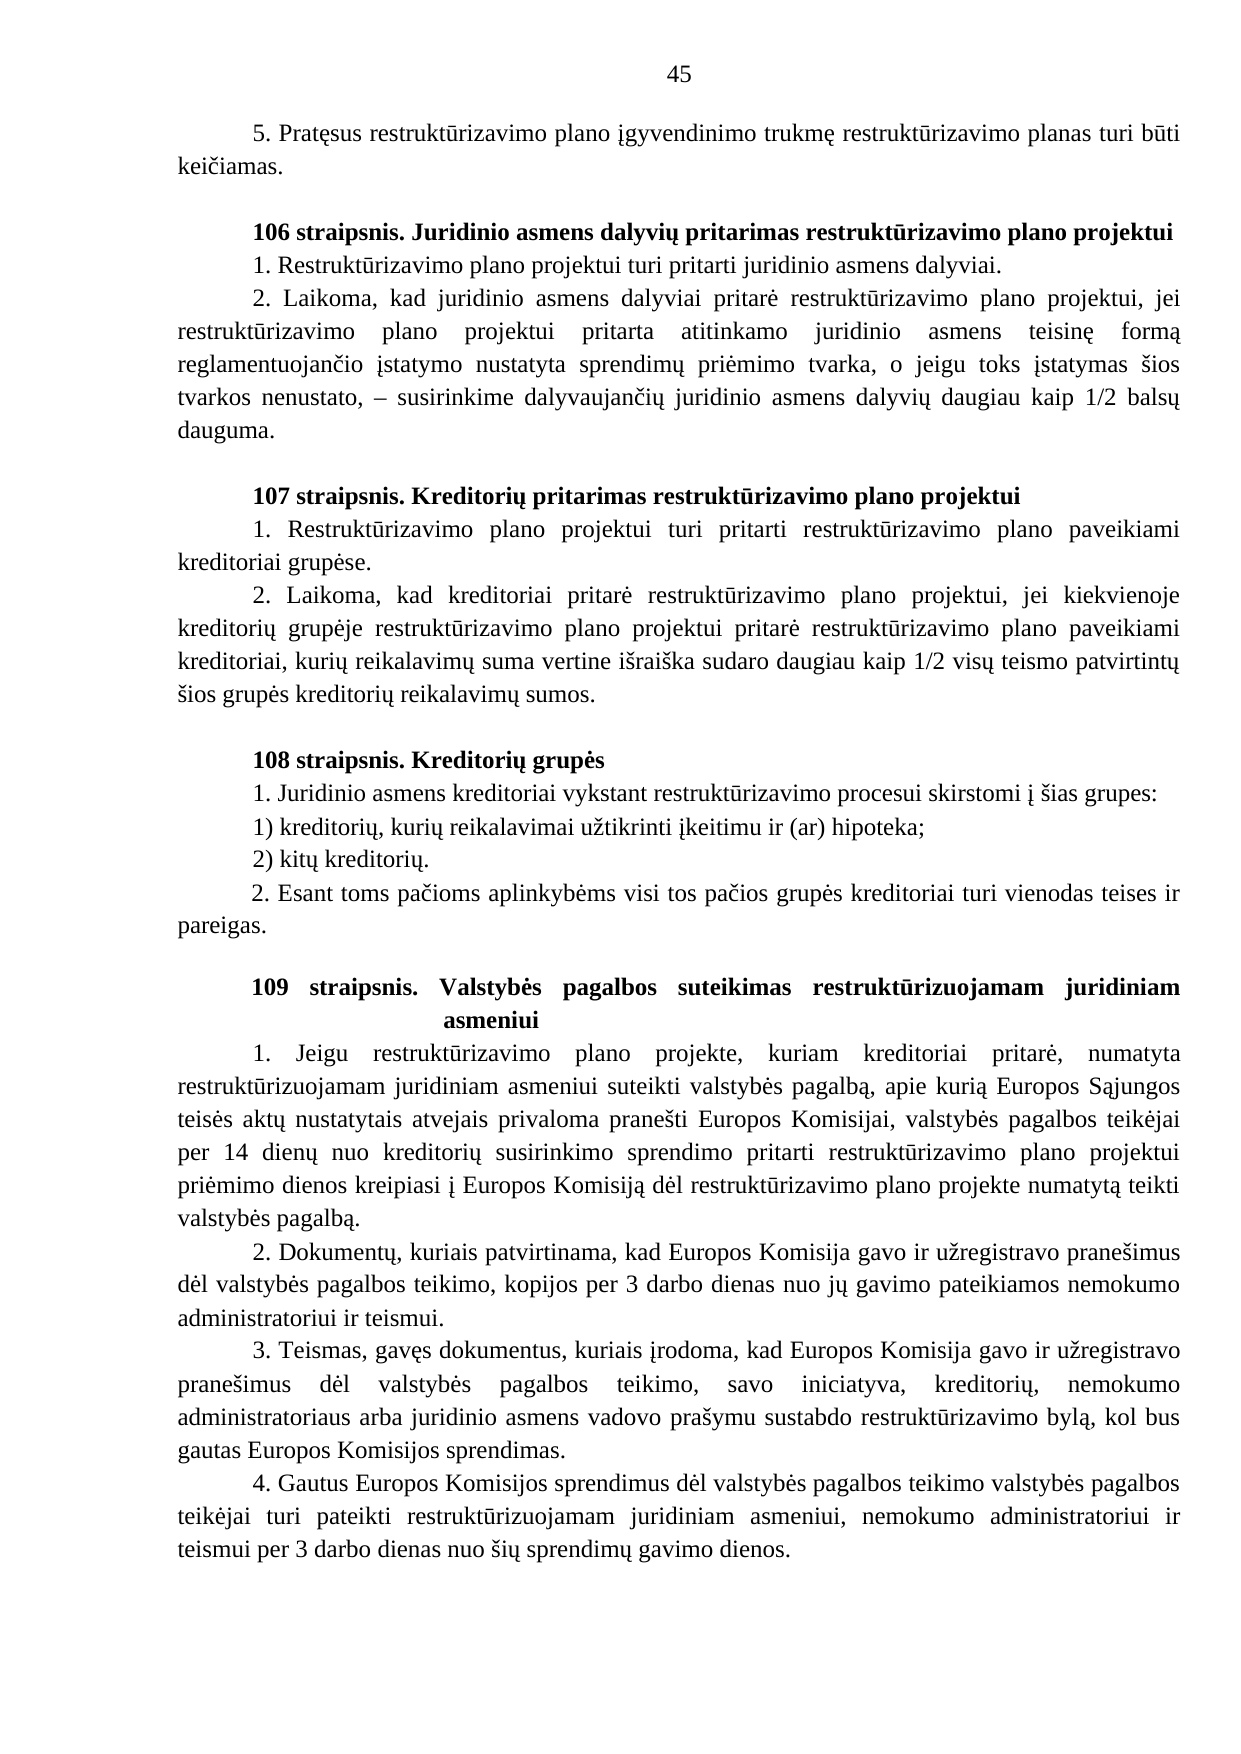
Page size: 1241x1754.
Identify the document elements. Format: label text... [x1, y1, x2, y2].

text 2. Esant toms pačioms aplinkybėms visi tos pačios grupės kreditoriai turi vienodas teises ir pareigas. [177, 878, 1181, 939]
text 2) kitų kreditorių. [177, 844, 1181, 873]
text 2. Dokumentų, kuriais patvirtinama, kad Europos Komisija gavo ir užregistravo pranešimus dėl valstybės pagalbos teikimo, kopijos per 3 darbo dienas nuo jų gavimo pateikiamos nemokumo administratoriui ir teismui. [177, 1237, 1181, 1331]
text 1. Jeigu restruktūrizavimo plano projekte, kuriam kreditoriai pritarė, numatyta restruktūrizuojamam juridiniam asmeniui suteikti valstybės pagalbą, apie kurią Europos Sąjungos teisės aktų nustatytais atvejais privaloma pranešti Europos Komisijai, valstybės pagalbos teikėjai per 14 dienų nuo kreditorių susirinkimo sprendimo pritarti restruktūrizavimo plano projektui priėmimo dienos kreipiasi į Europos Komisiją dėl restruktūrizavimo plano projekte numatytą teikti valstybės pagalbą. [177, 1038, 1181, 1232]
text 2. Laikoma, kad kreditoriai pritarė restruktūrizavimo plano projektui, jei kiekvienoje kreditorių grupėje restruktūrizavimo plano projektui pritarė restruktūrizavimo plano paveikiami kreditoriai, kurių reikalavimų suma vertine išraiška sudaro daugiau kaip 1/2 visų teismo patvirtintų šios grupės kreditorių reikalavimų sumos. [177, 580, 1181, 708]
text 1. Restruktūrizavimo plano projektui turi pritarti restruktūrizavimo plano paveikiami kreditoriai grupėse. [177, 514, 1181, 576]
text 4. Gautus Europos Komisijos sprendimus dėl valstybės pagalbos teikimo valstybės pagalbos teikėjai turi pateikti restruktūrizuojamam juridiniam asmeniui, nemokumo administratoriui ir teismui per 3 darbo dienas nuo šių sprendimų gavimo dienos. [177, 1468, 1181, 1562]
text 5. Pratęsus restruktūrizavimo plano įgyvendinimo trukmę restruktūrizavimo planas turi būti keičiamas. [177, 118, 1181, 180]
text 3. Teismas, gavęs dokumentus, kuriais įrodoma, kad Europos Komisija gavo ir užregistravo pranešimus dėl valstybės pagalbos teikimo, savo iniciatyva, kreditorių, nemokumo administratoriaus arba juridinio asmens vadovo prašymu sustabdo restruktūrizavimo bylą, kol bus gautas Europos Komisijos sprendimas. [177, 1336, 1181, 1463]
text 108 straipsnis. Kreditorių grupės [177, 746, 1181, 774]
text 1) kreditorių, kurių reikalavimai užtikrinti įkeitimu ir (ar) hipoteka; [177, 812, 1181, 840]
text 1. Restruktūrizavimo plano projektui turi pritarti juridinio asmens dalyviai. [177, 250, 1181, 279]
text 106 straipsnis. Juridinio asmens dalyvių pritarimas restruktūrizavimo plano projektui [177, 217, 1181, 246]
text 1. Juridinio asmens kreditoriai vykstant restruktūrizavimo procesui skirstomi į šias grupes: [177, 778, 1181, 807]
text 107 straipsnis. Kreditorių pritarimas restruktūrizavimo plano projektui [177, 481, 1181, 510]
text 109 straipsnis. Valstybės pagalbos suteikimas restruktūrizuojamam juridiniam asmeniui [251, 972, 1181, 1034]
text 2. Laikoma, kad juridinio asmens dalyviai pritarė restruktūrizavimo plano projektui, jei restruktūrizavimo plano projektui pritarta atitinkamo juridinio asmens teisinę formą reglamentuojančio įstatymo nustatyta sprendimų priėmimo tvarka, o jeigu toks įstatymas šios tvarkos nenustato, – susirinkime dalyvaujančių juridinio asmens dalyvių daugiau kaip 1/2 balsų dauguma. [177, 283, 1181, 444]
